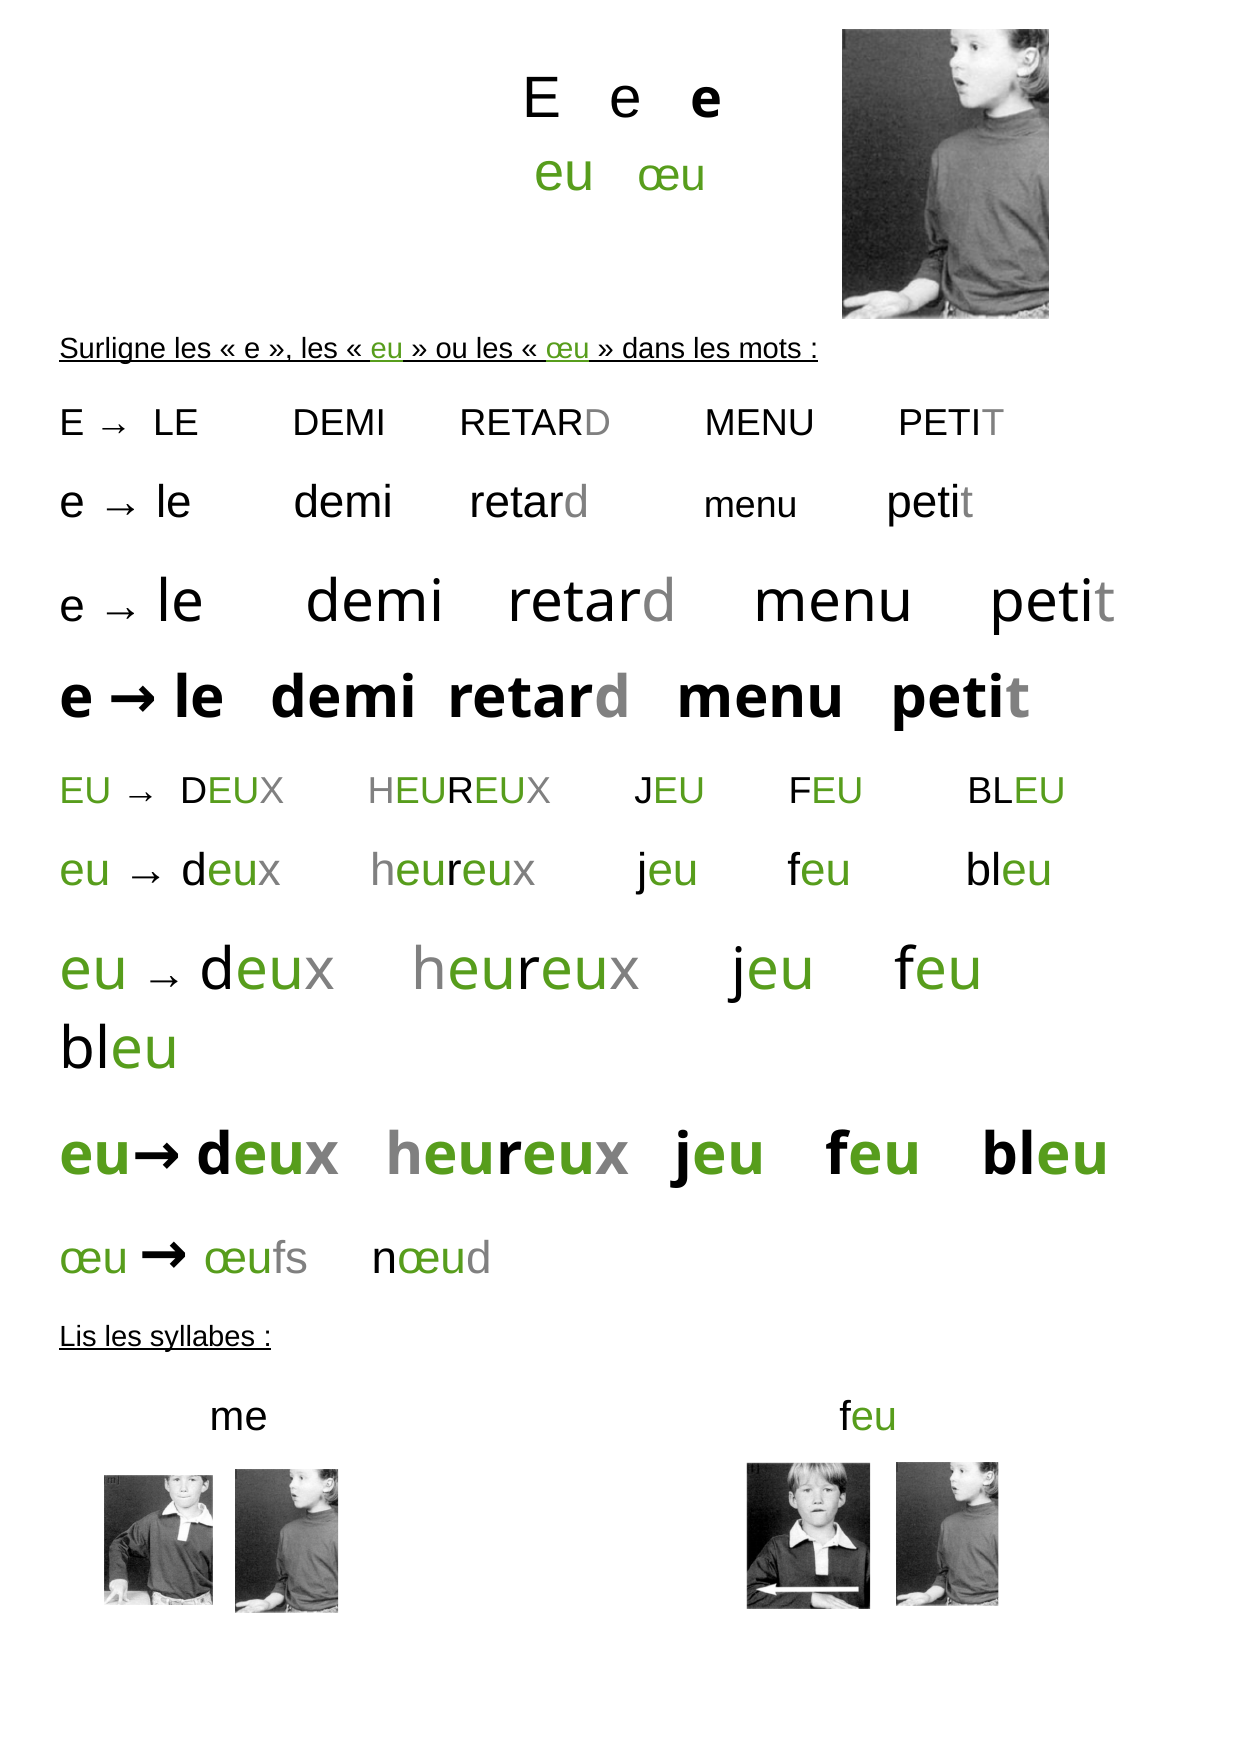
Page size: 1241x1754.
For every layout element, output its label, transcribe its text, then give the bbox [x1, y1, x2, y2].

text e → le demi retard menu petit [59, 475, 1181, 528]
text [1049, 133, 1181, 207]
text E e e [59, 59, 838, 133]
text eu → deux heureux jeu feu bleu [59, 927, 1181, 1086]
text e → le demi retard menu petit [59, 559, 1181, 638]
text eu→ deux heureux jeu feu bleu [59, 1103, 1181, 1194]
text œu → œufs nœud [59, 1211, 1181, 1290]
text eu œu [59, 133, 838, 207]
text E → LE DEMI RETARD MENU PETIT [59, 401, 1181, 444]
text Surligne les « e », les « eu » ou les « œu » dans les mots : [59, 331, 1181, 365]
text Lis les syllabes : [59, 1319, 1181, 1352]
text EU → DEUX HEUREUX JEU FEU BLEU [59, 768, 1181, 812]
text [1049, 59, 1181, 133]
picture [102, 1471, 216, 1608]
text eu → deux heureux jeu feu bleu [59, 843, 1181, 896]
text e → le demi retard menu petit [59, 656, 1181, 735]
picture [744, 1461, 871, 1611]
text me [59, 1386, 620, 1443]
picture [233, 1468, 339, 1614]
picture [838, 27, 1049, 321]
picture [894, 1461, 999, 1607]
text feu [620, 1386, 1181, 1443]
